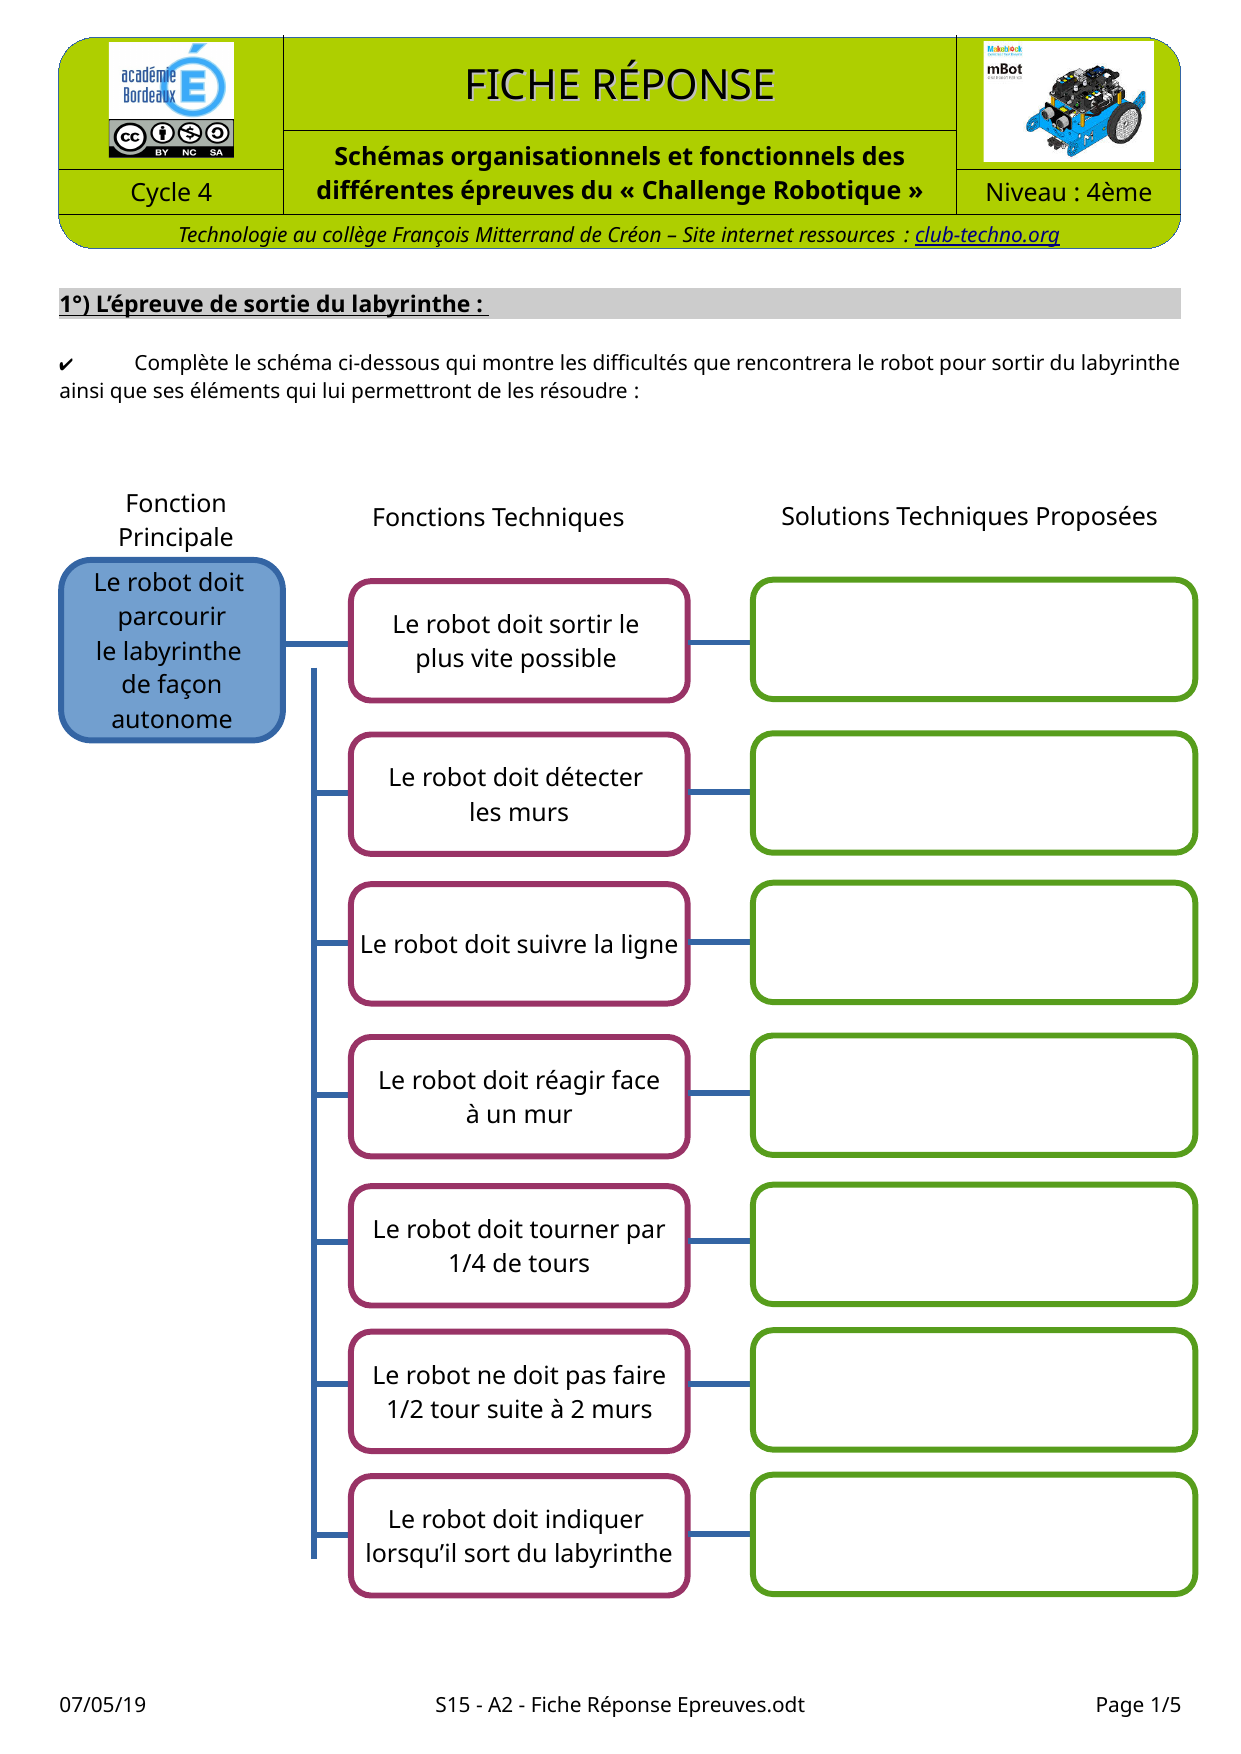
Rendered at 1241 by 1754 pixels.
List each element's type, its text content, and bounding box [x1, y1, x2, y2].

picture [983, 41, 1154, 162]
list 1°) L’épreuve de sortie du labyrinthe : [59, 288, 1181, 319]
list Complète le schéma ci-dessous qui montre les difficultés que rencontrera le robot pour sortir du labyrinthe ainsi que ses éléments qui lui permettront de les résoudre : [59, 348, 1181, 405]
table_cell Technologie au collège François Mitterrand de Créon – Site internet ressources : club-techno.org [59, 222, 1181, 254]
picture [108, 42, 234, 158]
table_header [957, 35, 1181, 65]
table_header [59, 35, 283, 62]
